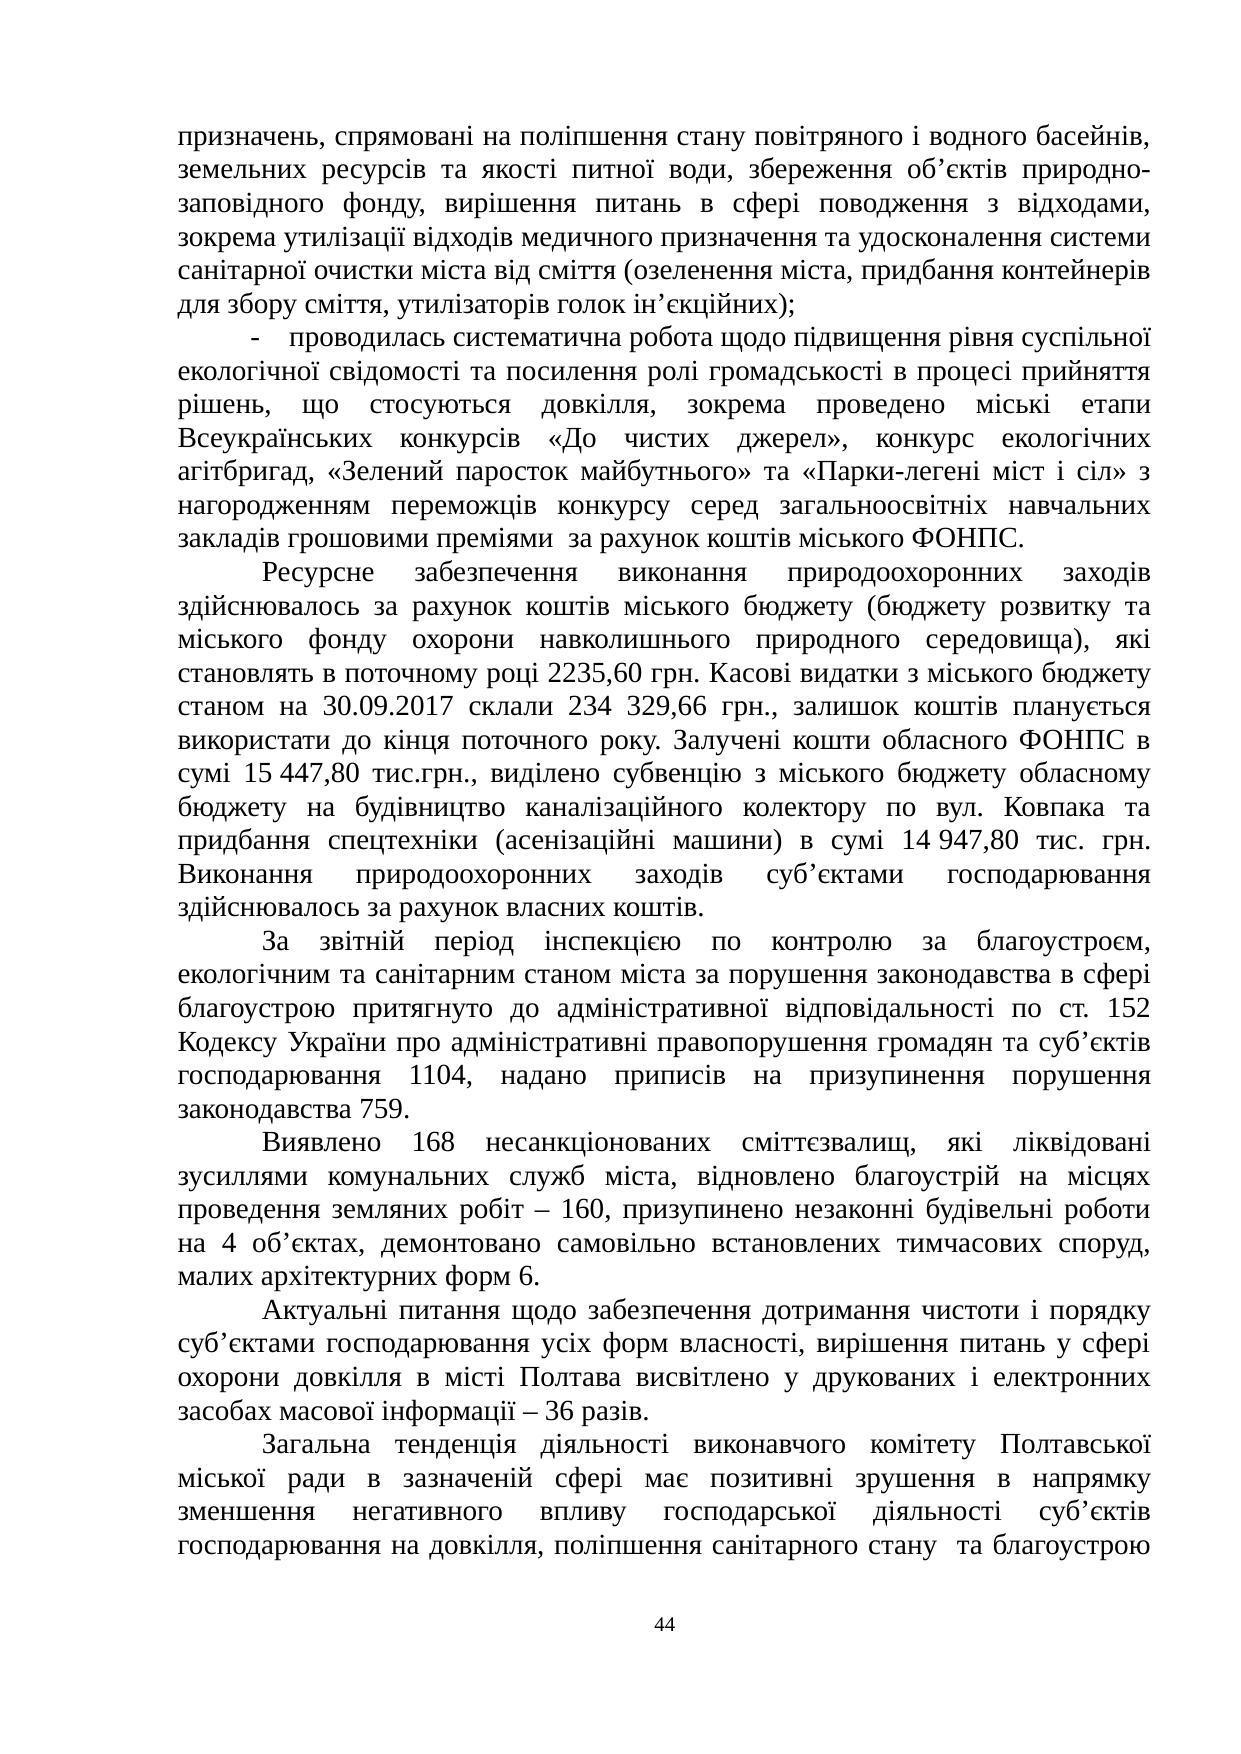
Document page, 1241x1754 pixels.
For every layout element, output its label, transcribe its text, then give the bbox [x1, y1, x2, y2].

text Загальна тенденція діяльності виконавчого комітету Полтавської міської ради в зазначеній сфері має позитивні зрушення в напрямку зменшення негативного впливу господарської діяльності суб’єктів господарювання на довкілля, поліпшення санітарного стану та благоустрою [177, 1426, 1152, 1560]
text За звітній період інспекцією по контролю за благоустроєм, екологічним та санітарним станом міста за порушення законодавства в сфері благоустрою притягнуто до адміністративної відповідальності по ст. 152 Кодексу України про адміністративні правопорушення громадян та суб’єктів господарювання 1104, надано приписів на призупинення порушення законодавства 759. [177, 923, 1152, 1124]
list призначень, спрямовані на поліпшення стану повітряного і водного басейнів, земельних ресурсів та якості питної води, збереження об’єктів природно-заповідного фонду, вирішення питань в сфері поводження з відходами, зокрема утилізації відходів медичного призначення та удосконалення системи санітарної очистки міста від сміття (озеленення міста, придбання контейнерів для збору сміття, утилізаторів голок ін’єкційних); [177, 118, 1152, 319]
text Ресурсне забезпечення виконання природоохоронних заходів здійснювалось за рахунок коштів міського бюджету (бюджету розвитку та міського фонду охорони навколишнього природного середовища), які становлять в поточному році 2235,60 грн. Касові видатки з міського бюджету станом на 30.09.2017 склали 234 329,66 грн., залишок коштів планується використати до кінця поточного року. Залучені кошти обласного ФОНПС в сумі 15 447,80 тис.грн., виділено субвенцію з міського бюджету обласному бюджету на будівництво каналізаційного колектору по вул. Ковпака та придбання спецтехніки (асенізаційні машини) в сумі 14 947,80 тис. грн. Виконання природоохоронних заходів суб’єктами господарювання здійснювалось за рахунок власних коштів. [177, 554, 1152, 923]
text Виявлено 168 несанкціонованих сміттєзвалищ, які ліквідовані зусиллями комунальних служб міста, відновлено благоустрій на місцях проведення земляних робіт – 160, призупинено незаконні будівельні роботи на 4 об’єктах, демонтовано самовільно встановлених тимчасових споруд, малих архітектурних форм 6. [177, 1124, 1152, 1292]
list - проводилась систематична робота щодо підвищення рівня суспільної екологічної свідомості та посилення ролі громадськості в процесі прийняття рішень, що стосуються довкілля, зокрема проведено міські етапи Всеукраїнських конкурсів «До чистих джерел», конкурс екологічних агітбригад, «Зелений паросток майбутнього» та «Парки-легені міст і сіл» з нагородженням переможців конкурсу серед загальноосвітніх навчальних закладів грошовими преміями за рахунок коштів міського ФОНПС. [177, 319, 1152, 554]
text Актуальні питання щодо забезпечення дотримання чистоти і порядку суб’єктами господарювання усіх форм власності, вирішення питань у сфері охорони довкілля в місті Полтава висвітлено у друкованих і електронних засобах масової інформації – 36 разів. [177, 1292, 1152, 1426]
